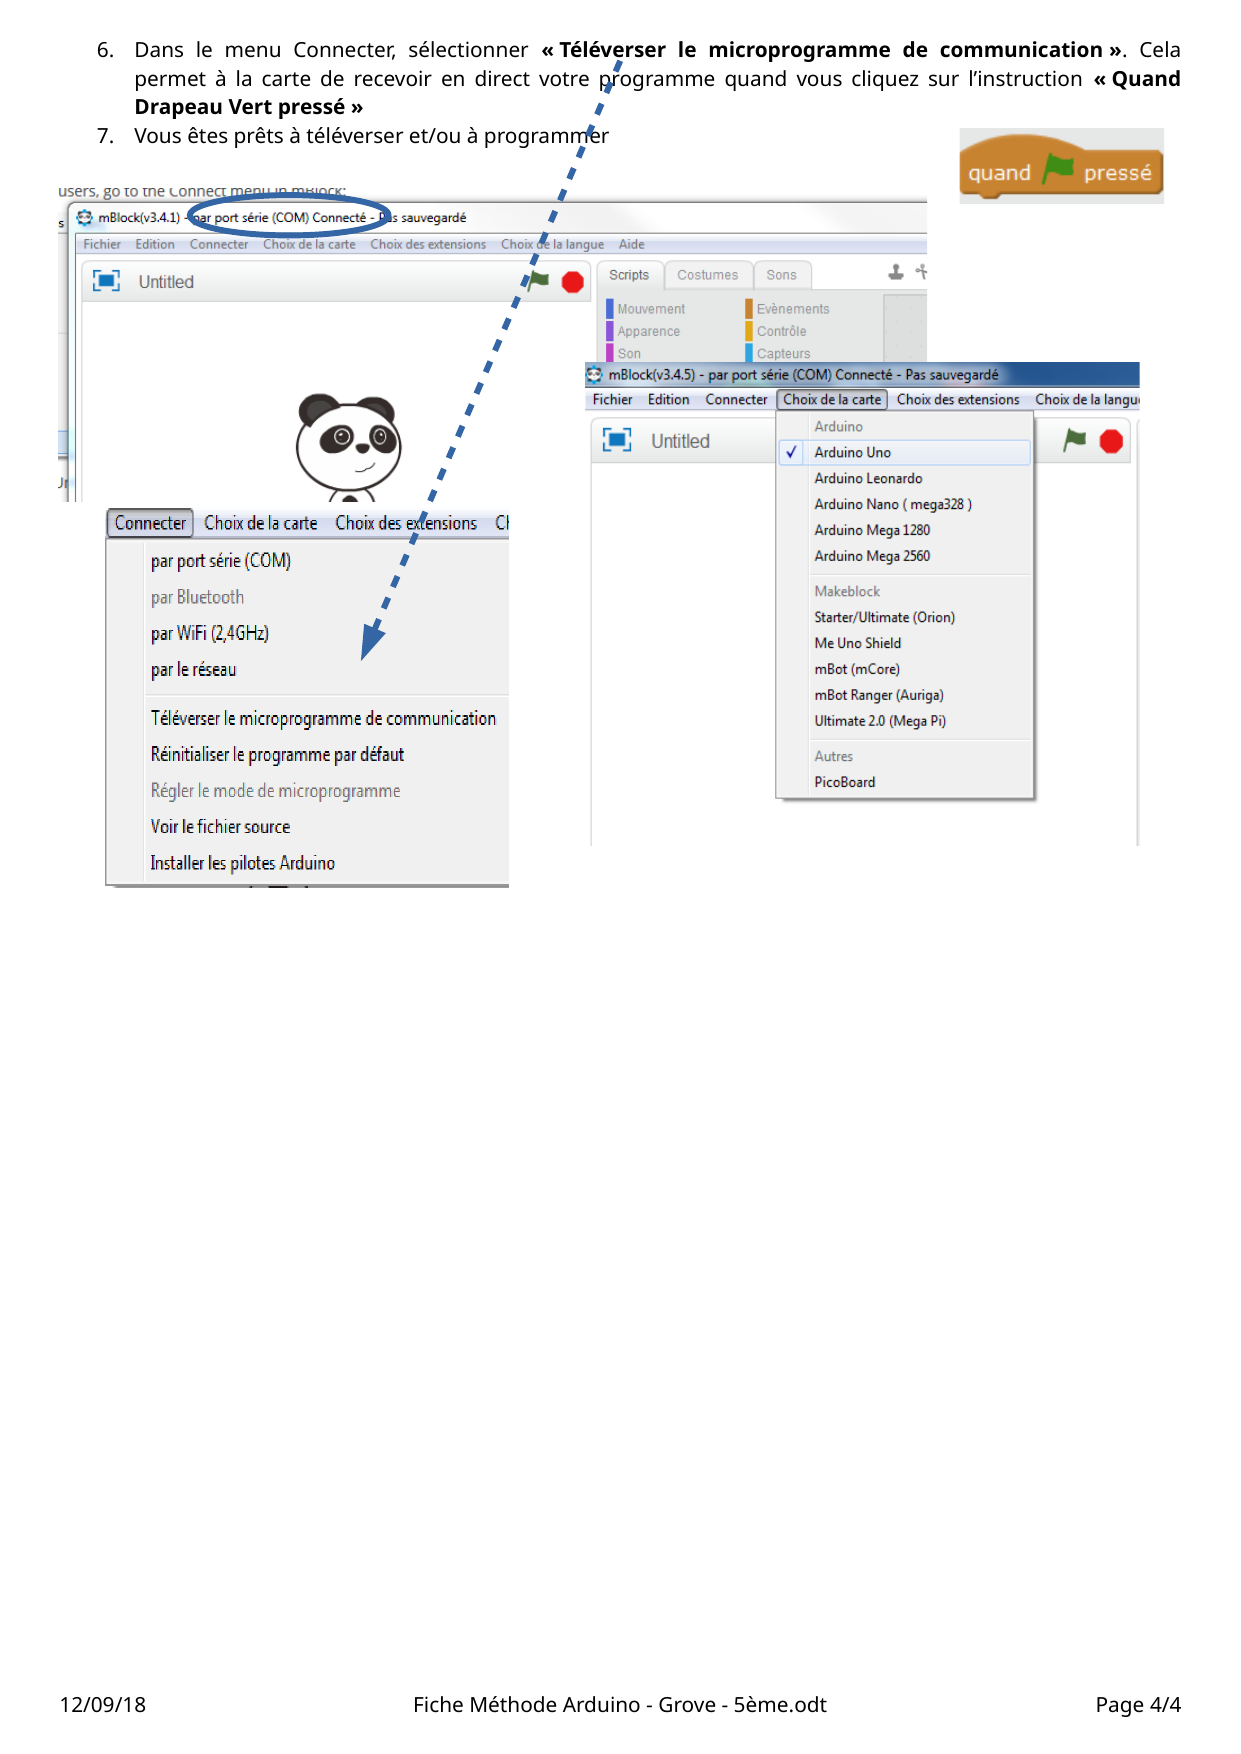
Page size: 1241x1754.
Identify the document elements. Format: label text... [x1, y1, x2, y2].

list Dans le menu Connecter, sélectionner « Téléverser le microprogramme de communication ». Cela permet à la carte de recevoir en direct votre programme quand vous cliquez sur l’instruction « Quand Drapeau Vert pressé » [97, 35, 1181, 121]
picture [58, 188, 1140, 846]
picture [959, 128, 1165, 204]
list Vous êtes prêts à téléverser et/ou à programmer [97, 121, 1181, 149]
picture [105, 507, 509, 888]
